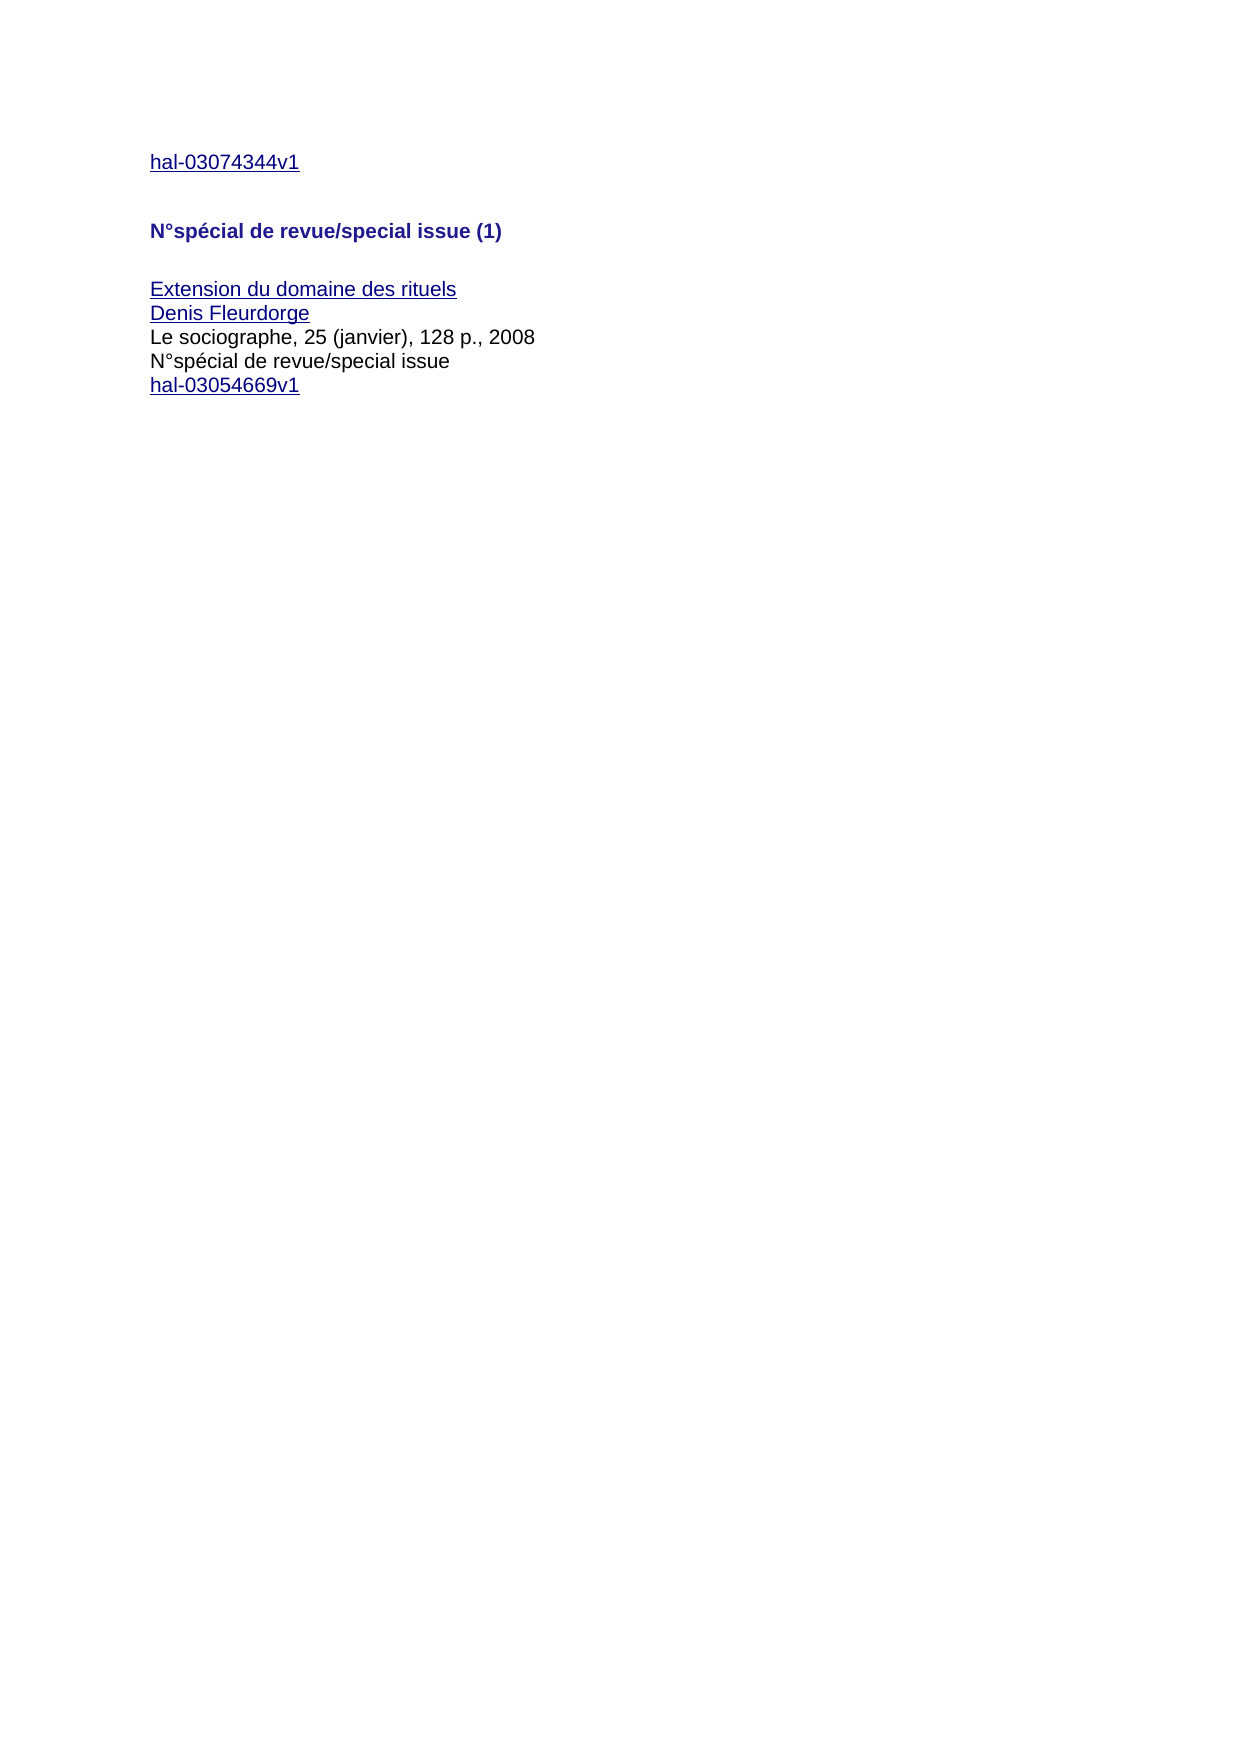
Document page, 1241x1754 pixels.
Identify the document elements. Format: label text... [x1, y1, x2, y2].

table_header Extension du domaine des rituels Denis Fleurdorge Le sociographe, 25 (janvier), 128 p., 2008 N°spécial de revue/special issue hal-03054669v1 [150, 277, 1090, 397]
table_cell hal-03074344v1 [150, 150, 1090, 174]
subtitle N°spécial de revue/special issue (1) [150, 219, 1090, 243]
